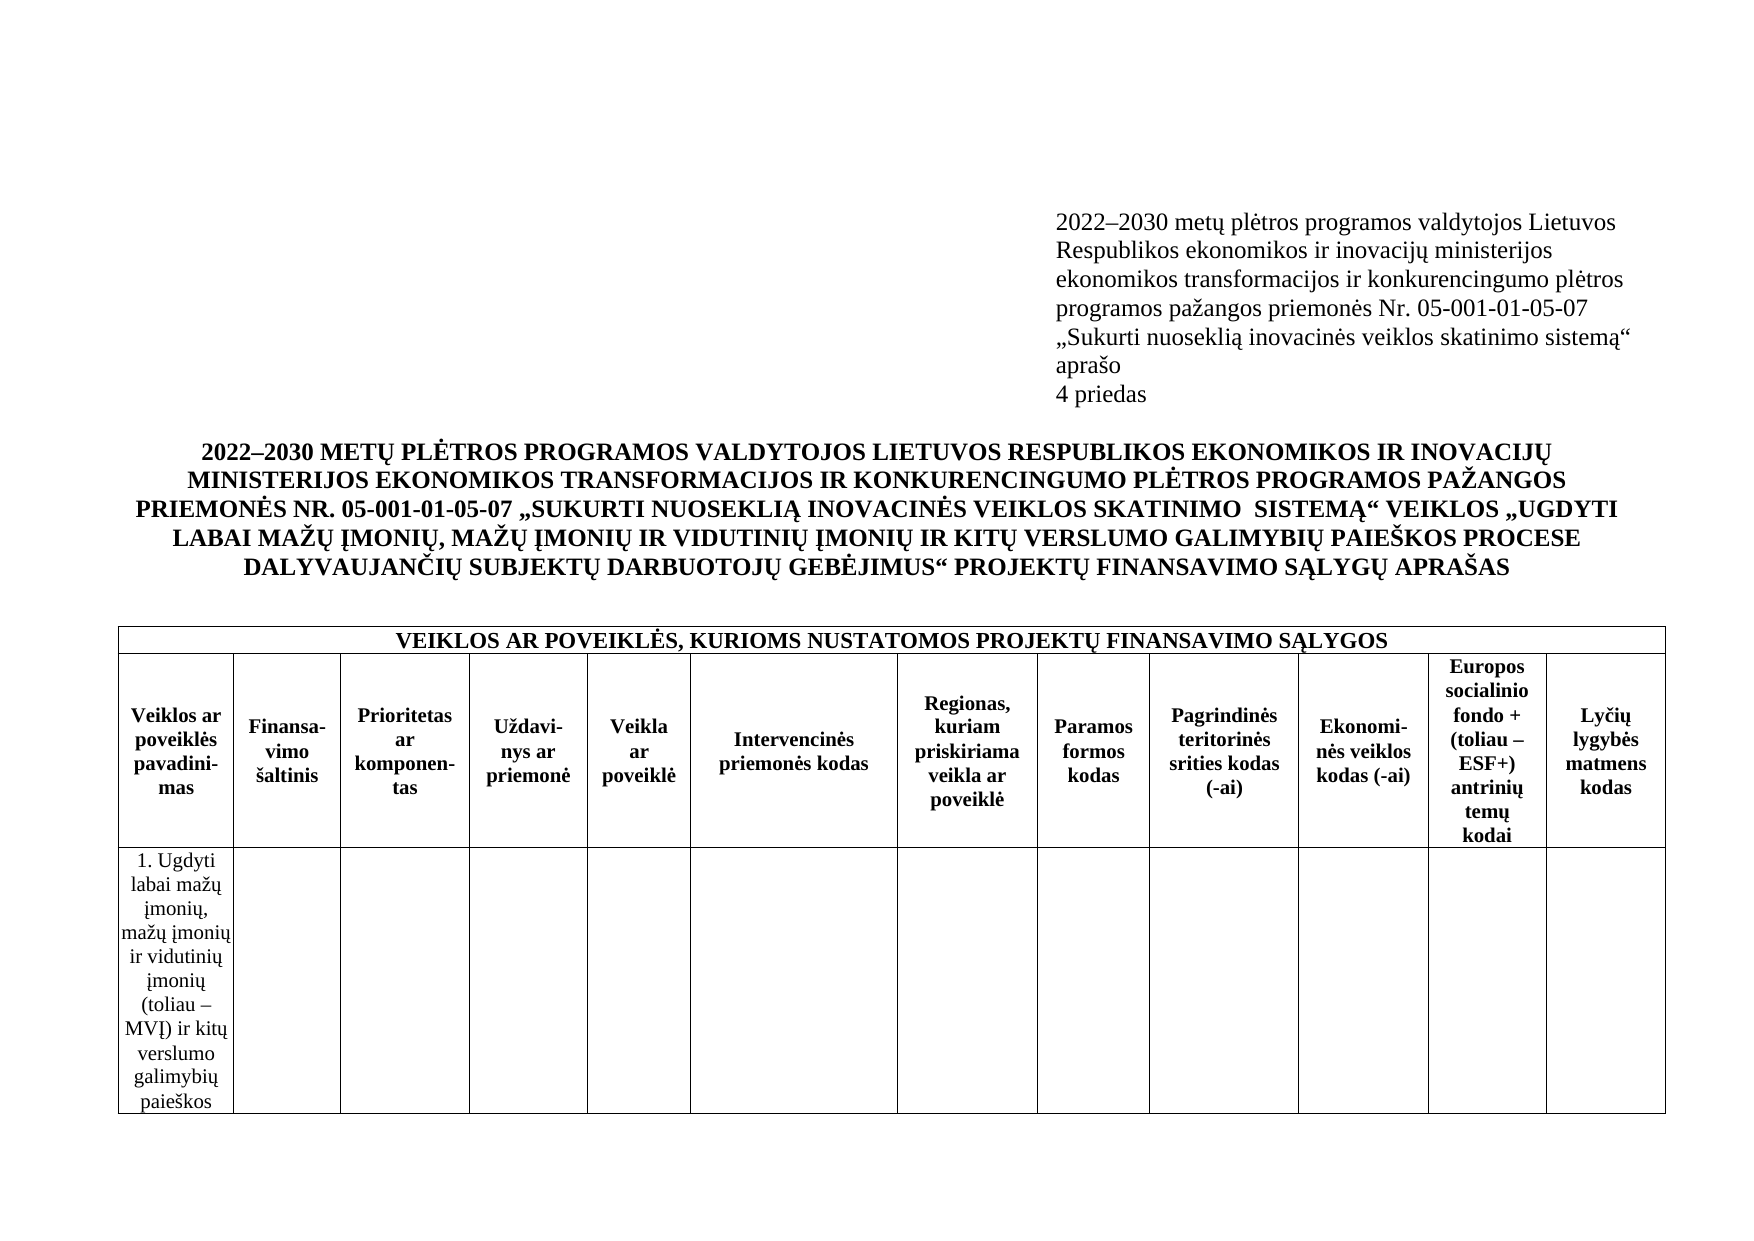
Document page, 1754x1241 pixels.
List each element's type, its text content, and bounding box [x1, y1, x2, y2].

table_cell Veiklos ar poveiklėspavadini-mas [119, 654, 233, 847]
table_cell [588, 848, 690, 1113]
table_cell [1150, 848, 1298, 1113]
table_cell [470, 848, 587, 1113]
text 2022–2030 METŲ PLĖTROS PROGRAMOS VALDYTOJOS LIETUVOS RESPUBLIKOS EKONOMIKOS IR INOVACIJŲ MINISTERIJOS EKONOMIKOS TRANSFORMACIJOS IR KONKURENCINGUMO PLĖTROS PROGRAMOS PAŽANGOS PRIEMONĖS NR. 05-001-01-05-07 „SUKURTI NUOSEKLIĄ INOVACINĖS VEIKLOS SKATINIMO SISTEMĄ“ VEIKLOS „UGDYTI LABAI MAŽŲ ĮMONIŲ, MAŽŲ ĮMONIŲ IR VIDUTINIŲ ĮMONIŲ IR KITŲ VERSLUMO GALIMYBIŲ PAIEŠKOS PROCESE DALYVAUJANČIŲ SUBJEKTŲ DARBUOTOJŲ GEBĖJIMUS“ PROJEKTŲ FINANSAVIMO SĄLYGŲ APRAŠAS [118, 437, 1636, 580]
table_cell Regionas, kuriam priskiriama veikla ar poveiklė [898, 654, 1037, 847]
table_cell [1299, 848, 1428, 1113]
table_cell Europos socialinio fondo + (toliau – ESF+) antrinių temų kodai [1429, 654, 1546, 847]
table_cell [691, 848, 897, 1113]
table_cell 1. Ugdyti labai mažų įmonių, mažų įmonių ir vidutinių įmonių (toliau – MVĮ) ir kitų verslumo galimybių paieškos [119, 848, 233, 1113]
table_cell [234, 848, 340, 1113]
table_cell [1038, 848, 1149, 1113]
table_cell Paramos formos kodas [1038, 654, 1149, 847]
table_cell [898, 848, 1037, 1113]
table_cell Ekonomi-nės veiklos kodas (-ai) [1299, 654, 1428, 847]
table_cell Prioritetas ar komponen-tas [341, 654, 469, 847]
table_cell Veikla ar poveiklė [588, 654, 690, 847]
table_cell Intervencinės priemonės kodas [691, 654, 897, 847]
text 4 priedas [1056, 379, 1636, 408]
table_cell Finansa-vimo šaltinis [234, 654, 340, 847]
table_cell [341, 848, 469, 1113]
table_cell [1547, 848, 1665, 1113]
table_cell [1429, 848, 1546, 1113]
text 2022–2030 metų plėtros programos valdytojos Lietuvos Respublikos ekonomikos ir inovacijų ministerijos ekonomikos transformacijos ir konkurencingumo plėtros programos pažangos priemonės Nr. 05-001-01-05-07 „Sukurti nuoseklią inovacinės veiklos skatinimo sistemą“ aprašo [1056, 207, 1636, 379]
table_cell Lyčių lygybės matmens kodas [1547, 654, 1665, 847]
table_cell Pagrindinės teritorinės srities kodas (-ai) [1150, 654, 1298, 847]
table_header VEIKLOS AR POVEIKLĖS, KURIOMS NUSTATOMOS PROJEKTŲ FINANSAVIMO SĄLYGOS [119, 627, 1665, 653]
table_cell Uždavi-nys ar priemonė [470, 654, 587, 847]
